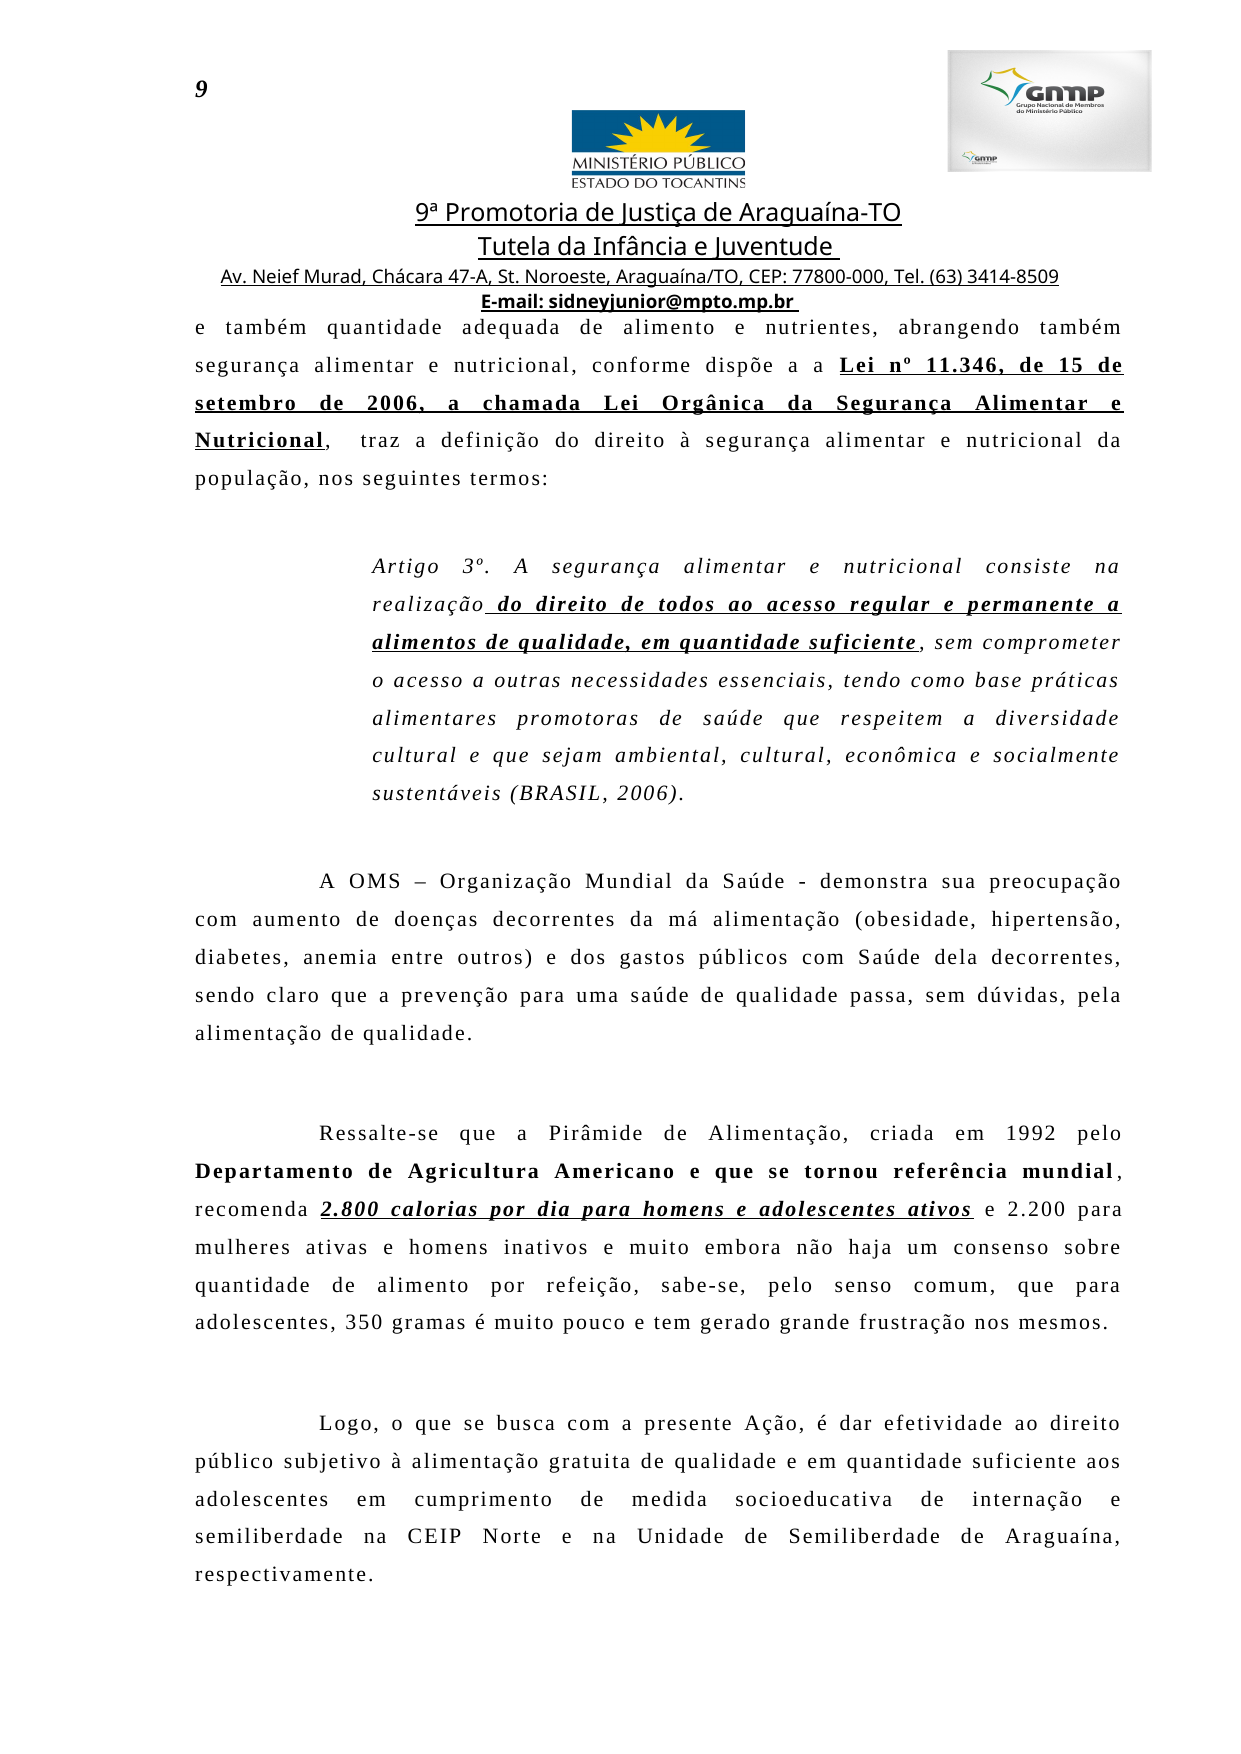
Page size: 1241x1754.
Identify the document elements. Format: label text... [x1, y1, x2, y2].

text Nutricional, traz a definição do direito à segurança alimentar e nutricional da população, nos seguintes termos: [195, 413, 1122, 491]
picture [947, 50, 1152, 172]
text Logo, o que se busca com a presente Ação, é dar efetividade ao direito público subjetivo à alimentação gratuita de qualidade e em quantidade suficiente aos adolescentes em cumprimento de medida socioeducativa de internação e semiliberdade na CEIP Norte e na Unidade de Semiliberdade de Araguaína, respectivamente. [195, 1410, 1122, 1586]
text Ressalte-se que a Pirâmide de Alimentação, criada em 1992 pelo Departamento de Agricultura Americano e que se tornou referência mundial, recomenda 2.800 calorias por dia para homens e adolescentes ativos e 2.200 para mulheres ativas e homens inativos e muito embora não haja um consenso sobre quantidade de alimento por refeição, sabe-se, pelo senso comum, que para adolescentes, 350 gramas é muito pouco e tem gerado grande frustração nos mesmos. [195, 1120, 1122, 1334]
picture [571, 110, 746, 188]
text A OMS – Organização Mundial da Saúde - demonstra sua preocupação com aumento de doenças decorrentes da má alimentação (obesidade, hipertensão, diabetes, anemia entre outros) e dos gastos públicos com Saúde dela decorrentes, sendo claro que a prevenção para uma saúde de qualidade passa, sem dúvidas, pela alimentação de qualidade. [195, 868, 1122, 1045]
text Artigo 3º. A segurança alimentar e nutricional consiste na realização do direito de todos ao acesso regular e permanente a alimentos de qualidade, em quantidade suficiente, sem comprometer o acesso a outras necessidades essenciais, tendo como base práticas alimentares promotoras de saúde que respeitem a diversidade cultural e que sejam ambiental, cultural, econômica e socialmente sustentáveis (BRASIL, 2006). [372, 553, 1122, 806]
text e também quantidade adequada de alimento e nutrientes, abrangendo também segurança alimentar e nutricional, conforme dispõe a a Lei nº 11.346, de 15 de setembro de 2006, a chamada Lei Orgânica da Segurança Alimentar e [195, 314, 1122, 411]
